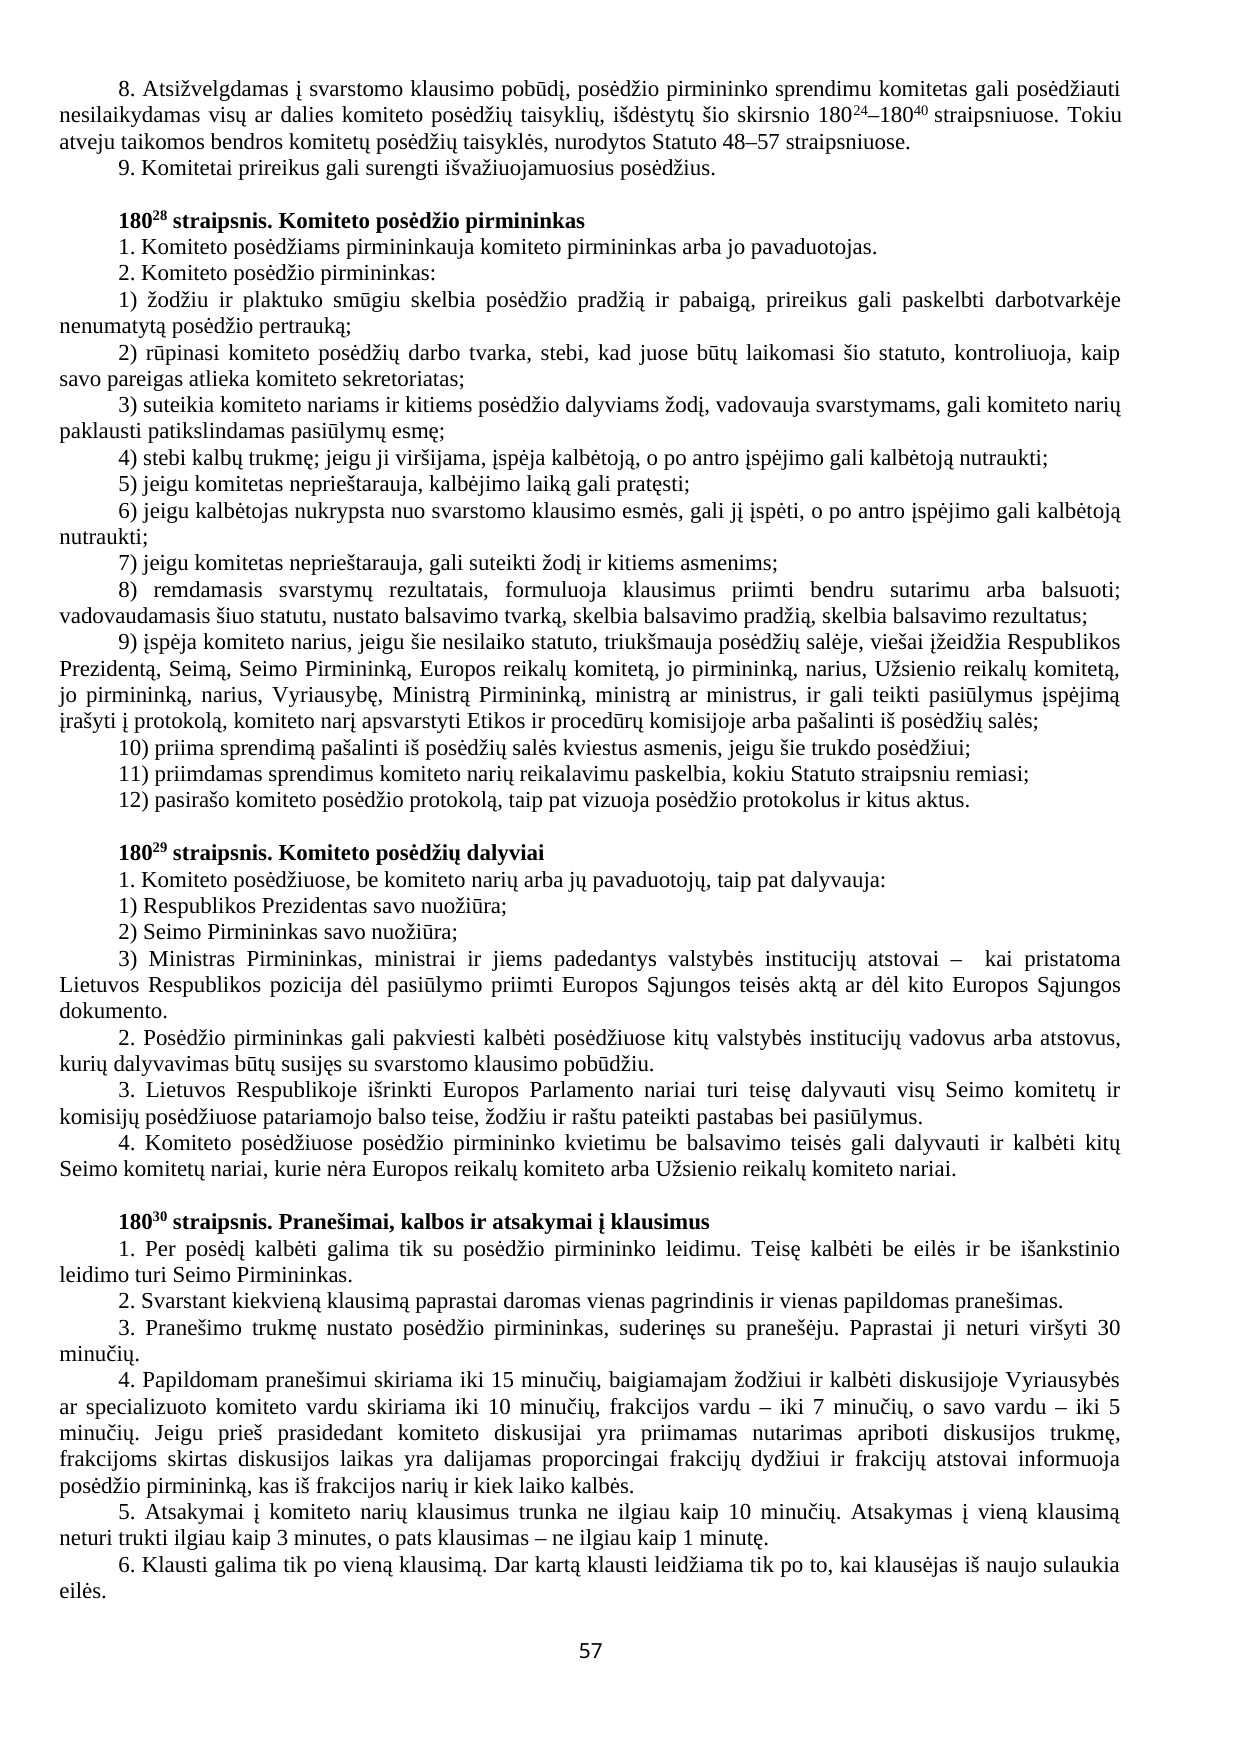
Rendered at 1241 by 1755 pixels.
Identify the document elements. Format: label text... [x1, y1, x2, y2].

text 9. Komitetai prireikus gali surengti išvažiuojamuosius posėdžius. [59, 154, 1122, 180]
text 1. Per posėdį kalbėti galima tik su posėdžio pirmininko leidimu. Teisę kalbėti be eilės ir be išankstinio leidimo turi Seimo Pirmininkas. [59, 1234, 1122, 1287]
text 4. Komiteto posėdžiuose posėdžio pirmininko kvietimu be balsavimo teisės gali dalyvauti ir kalbėti kitų Seimo komitetų nariai, kurie nėra Europos reikalų komiteto arba Užsienio reikalų komiteto nariai. [59, 1129, 1122, 1182]
text 8. Atsižvelgdamas į svarstomo klausimo pobūdį, posėdžio pirmininko sprendimu komitetas gali posėdžiauti nesilaikydamas visų ar dalies komiteto posėdžių taisyklių, išdėstytų šio skirsnio 18024–18040 straipsniuose. Tokiu atveju taikomos bendros komitetų posėdžių taisyklės, nurodytos Statuto 48–57 straipsniuose. [59, 75, 1122, 154]
text 1) žodžiu ir plaktuko smūgiu skelbia posėdžio pradžią ir pabaigą, prireikus gali paskelbti darbotvarkėje nenumatytą posėdžio pertrauką; [59, 286, 1122, 338]
text 3. Pranešimo trukmę nustato posėdžio pirmininkas, suderinęs su pranešėju. Paprastai ji neturi viršyti 30 minučių. [59, 1314, 1122, 1366]
text 7) jeigu komitetas neprieštarauja, gali suteikti žodį ir kitiems asmenims; [59, 549, 1122, 576]
text 4) stebi kalbų trukmę; jeigu ji viršijama, įspėja kalbėtoją, o po antro įspėjimo gali kalbėtoją nutraukti; [59, 444, 1122, 470]
text 5) jeigu komitetas neprieštarauja, kalbėjimo laiką gali pratęsti; [59, 470, 1122, 497]
text 3. Lietuvos Respublikoje išrinkti Europos Parlamento nariai turi teisę dalyvauti visų Seimo komitetų ir komisijų posėdžiuose patariamojo balso teise, žodžiu ir raštu pateikti pastabas bei pasiūlymus. [59, 1076, 1122, 1129]
text 8) remdamasis svarstymų rezultatais, formuluoja klausimus priimti bendru sutarimu arba balsuoti; vadovaudamasis šiuo statutu, nustato balsavimo tvarką, skelbia balsavimo pradžią, skelbia balsavimo rezultatus; [59, 576, 1122, 628]
text 18030 straipsnis. Pranešimai, kalbos ir atsakymai į klausimus [59, 1208, 1122, 1234]
text 11) priimdamas sprendimus komiteto narių reikalavimu paskelbia, kokiu Statuto straipsniu remiasi; [59, 760, 1122, 787]
text 18029 straipsnis. Komiteto posėdžių dalyviai [59, 839, 1122, 866]
text 1. Komiteto posėdžiams pirmininkauja komiteto pirmininkas arba jo pavaduotojas. [59, 233, 1122, 259]
text 10) priima sprendimą pašalinti iš posėdžių salės kviestus asmenis, jeigu šie trukdo posėdžiui; [59, 734, 1122, 760]
text 5. Atsakymai į komiteto narių klausimus trunka ne ilgiau kaip 10 minučių. Atsakymas į vieną klausimą neturi trukti ilgiau kaip 3 minutes, o pats klausimas – ne ilgiau kaip 1 minutę. [59, 1498, 1122, 1551]
text 4. Papildomam pranešimui skiriama iki 15 minučių, baigiamajam žodžiui ir kalbėti diskusijoje Vyriausybės ar specializuoto komiteto vardu skiriama iki 10 minučių, frakcijos vardu – iki 7 minučių, o savo vardu – iki 5 minučių. Jeigu prieš prasidedant komiteto diskusijai yra priimamas nutarimas apriboti diskusijos trukmę, frakcijoms skirtas diskusijos laikas yra dalijamas proporcingai frakcijų dydžiui ir frakcijų atstovai informuoja posėdžio pirmininką, kas iš frakcijos narių ir kiek laiko kalbės. [59, 1366, 1122, 1498]
text 2. Svarstant kiekvieną klausimą paprastai daromas vienas pagrindinis ir vienas papildomas pranešimas. [59, 1287, 1122, 1314]
text 6) jeigu kalbėtojas nukrypsta nuo svarstomo klausimo esmės, gali jį įspėti, o po antro įspėjimo gali kalbėtoją nutraukti; [59, 497, 1122, 549]
text 3) Ministras Pirmininkas, ministrai ir jiems padedantys valstybės institucijų atstovai – kai pristatoma Lietuvos Respublikos pozicija dėl pasiūlymo priimti Europos Sąjungos teisės aktą ar dėl kito Europos Sąjungos dokumento. [59, 945, 1122, 1024]
text 12) pasirašo komiteto posėdžio protokolą, taip pat vizuoja posėdžio protokolus ir kitus aktus. [59, 787, 1122, 813]
text 3) suteikia komiteto nariams ir kitiems posėdžio dalyviams žodį, vadovauja svarstymams, gali komiteto narių paklausti patikslindamas pasiūlymų esmę; [59, 391, 1122, 444]
text 9) įspėja komiteto narius, jeigu šie nesilaiko statuto, triukšmauja posėdžių salėje, viešai įžeidžia Respublikos Prezidentą, Seimą, Seimo Pirmininką, Europos reikalų komitetą, jo pirmininką, narius, Užsienio reikalų komitetą, jo pirmininką, narius, Vyriausybę, Ministrą Pirmininką, ministrą ar ministrus, ir gali teikti pasiūlymus įspėjimą įrašyti į protokolą, komiteto narį apsvarstyti Etikos ir procedūrų komisijoje arba pašalinti iš posėdžių salės; [59, 628, 1122, 734]
text 1. Komiteto posėdžiuose, be komiteto narių arba jų pavaduotojų, taip pat dalyvauja: [59, 866, 1122, 892]
text 18028 straipsnis. Komiteto posėdžio pirmininkas [59, 207, 1122, 233]
text 2. Komiteto posėdžio pirmininkas: [59, 259, 1122, 286]
text 6. Klausti galima tik po vieną klausimą. Dar kartą klausti leidžiama tik po to, kai klausėjas iš naujo sulaukia eilės. [59, 1551, 1122, 1603]
text 2) Seimo Pirmininkas savo nuožiūra; [59, 918, 1122, 945]
text 2. Posėdžio pirmininkas gali pakviesti kalbėti posėdžiuose kitų valstybės institucijų vadovus arba atstovus, kurių dalyvavimas būtų susijęs su svarstomo klausimo pobūdžiu. [59, 1024, 1122, 1076]
text 1) Respublikos Prezidentas savo nuožiūra; [59, 892, 1122, 918]
text 2) rūpinasi komiteto posėdžių darbo tvarka, stebi, kad juose būtų laikomasi šio statuto, kontroliuoja, kaip savo pareigas atlieka komiteto sekretoriatas; [59, 338, 1122, 391]
